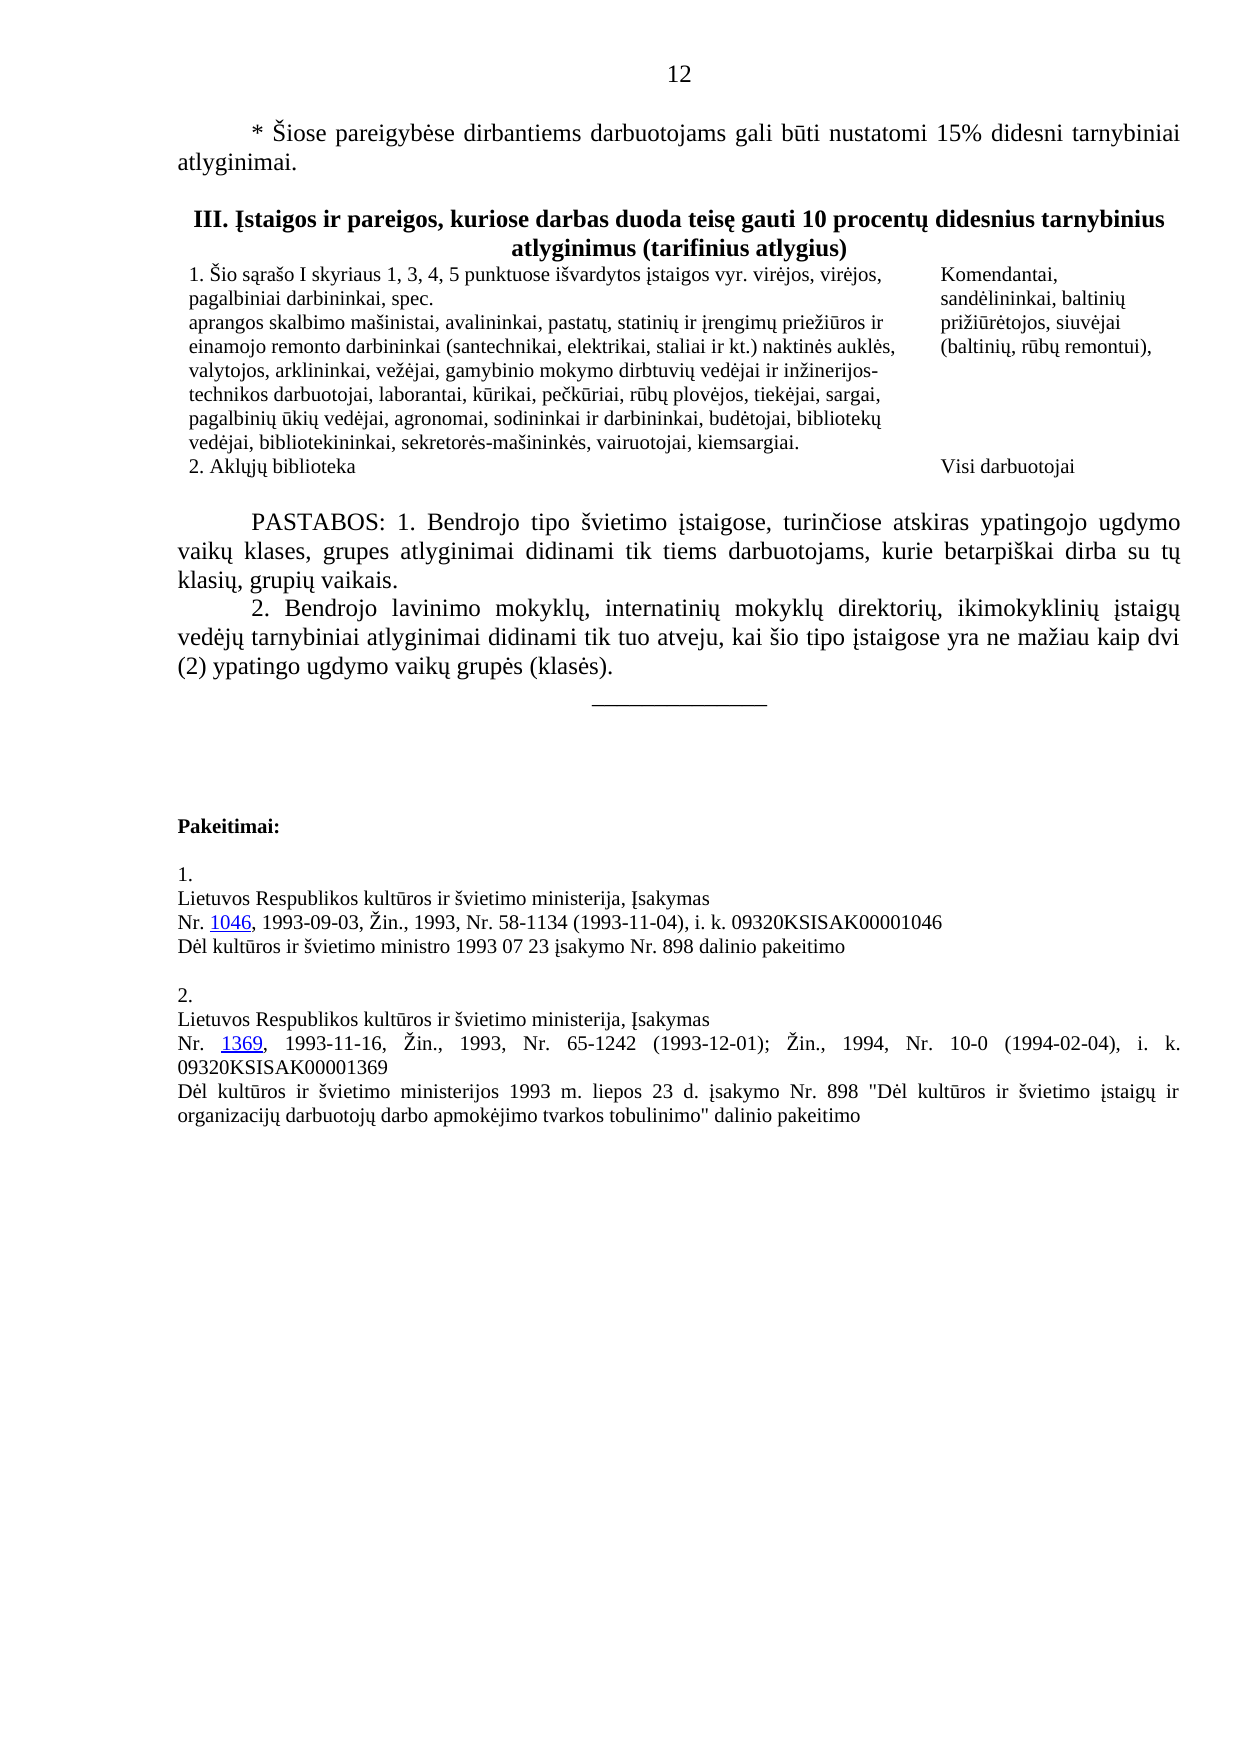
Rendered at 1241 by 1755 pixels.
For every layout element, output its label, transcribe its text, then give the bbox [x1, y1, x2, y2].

text Lietuvos Respublikos kultūros ir švietimo ministerija, Įsakymas [177, 886, 1181, 910]
text Pakeitimai: [177, 814, 1181, 838]
text III. Įstaigos ir pareigos, kuriose darbas duoda teisę gauti 10 procentų didesnius tarnybinius atlyginimus (tarifinius atlygius) [177, 204, 1181, 262]
text Nr. 1369, 1993-11-16, Žin., 1993, Nr. 65-1242 (1993-12-01); Žin., 1994, Nr. 10-0 (1994-02-04), i. k. 09320KSISAK00001369 [177, 1031, 1181, 1079]
text Nr. 1046, 1993-09-03, Žin., 1993, Nr. 58-1134 (1993-11-04), i. k. 09320KSISAK00001046 [177, 910, 1181, 934]
text Lietuvos Respublikos kultūros ir švietimo ministerija, Įsakymas [177, 1007, 1181, 1031]
text Dėl kultūros ir švietimo ministerijos 1993 m. liepos 23 d. įsakymo Nr. 898 "Dėl kultūros ir švietimo įstaigų ir organizacijų darbuotojų darbo apmokėjimo tvarkos tobulinimo" dalinio pakeitimo [177, 1079, 1181, 1127]
text Dėl kultūros ir švietimo ministro 1993 07 23 įsakymo Nr. 898 dalinio pakeitimo [177, 934, 1181, 958]
text ______________ [177, 680, 1181, 708]
text 1. [177, 862, 1181, 886]
table_header 1. Šio sąrašo I skyriaus 1, 3, 4, 5 punktuose išvardytos įstaigos vyr. virėjos, virėjos, pagalbiniai darbininkai, spec. aprangos skalbimo mašinistai, avalininkai, pastatų, statinių ir įrengimų priežiūros ir einamojo remonto darbininkai (santechnikai, elektrikai, staliai ir kt.) naktinės auklės, valytojos, arklininkai, vežėjai, gamybinio mokymo dirbtuvių vedėjai ir inžinerijos-technikos darbuotojai, laborantai, kūrikai, pečkūriai, rūbų plovėjos, tiekėjai, sargai, pagalbinių ūkių vedėjai, agronomai, sodininkai ir darbininkai, budėtojai, bibliotekų vedėjai, bibliotekininkai, sekretorės-mašininkės, vairuotojai, kiemsargiai. [177, 262, 929, 454]
table_header Komendantai, sandėlininkai, baltinių prižiūrėtojos, siuvėjai (baltinių, rūbų remontui), [929, 262, 1181, 454]
table_cell 2. Aklųjų biblioteka [177, 454, 929, 478]
table_cell Visi darbuotojai [929, 454, 1181, 478]
text * Šiose pareigybėse dirbantiems darbuotojams gali būti nustatomi 15% didesni tarnybiniai atlyginimai. [177, 118, 1181, 176]
text 2. [177, 982, 1181, 1007]
text 2. Bendrojo lavinimo mokyklų, internatinių mokyklų direktorių, ikimokyklinių įstaigų vedėjų tarnybiniai atlyginimai didinami tik tuo atveju, kai šio tipo įstaigose yra ne mažiau kaip dvi (2) ypatingo ugdymo vaikų grupės (klasės). [177, 593, 1181, 680]
text PASTABOS: 1. Bendrojo tipo švietimo įstaigose, turinčiose atskiras ypatingojo ugdymo vaikų klases, grupes atlyginimai didinami tik tiems darbuotojams, kurie betarpiškai dirba su tų klasių, grupių vaikais. [177, 507, 1181, 593]
